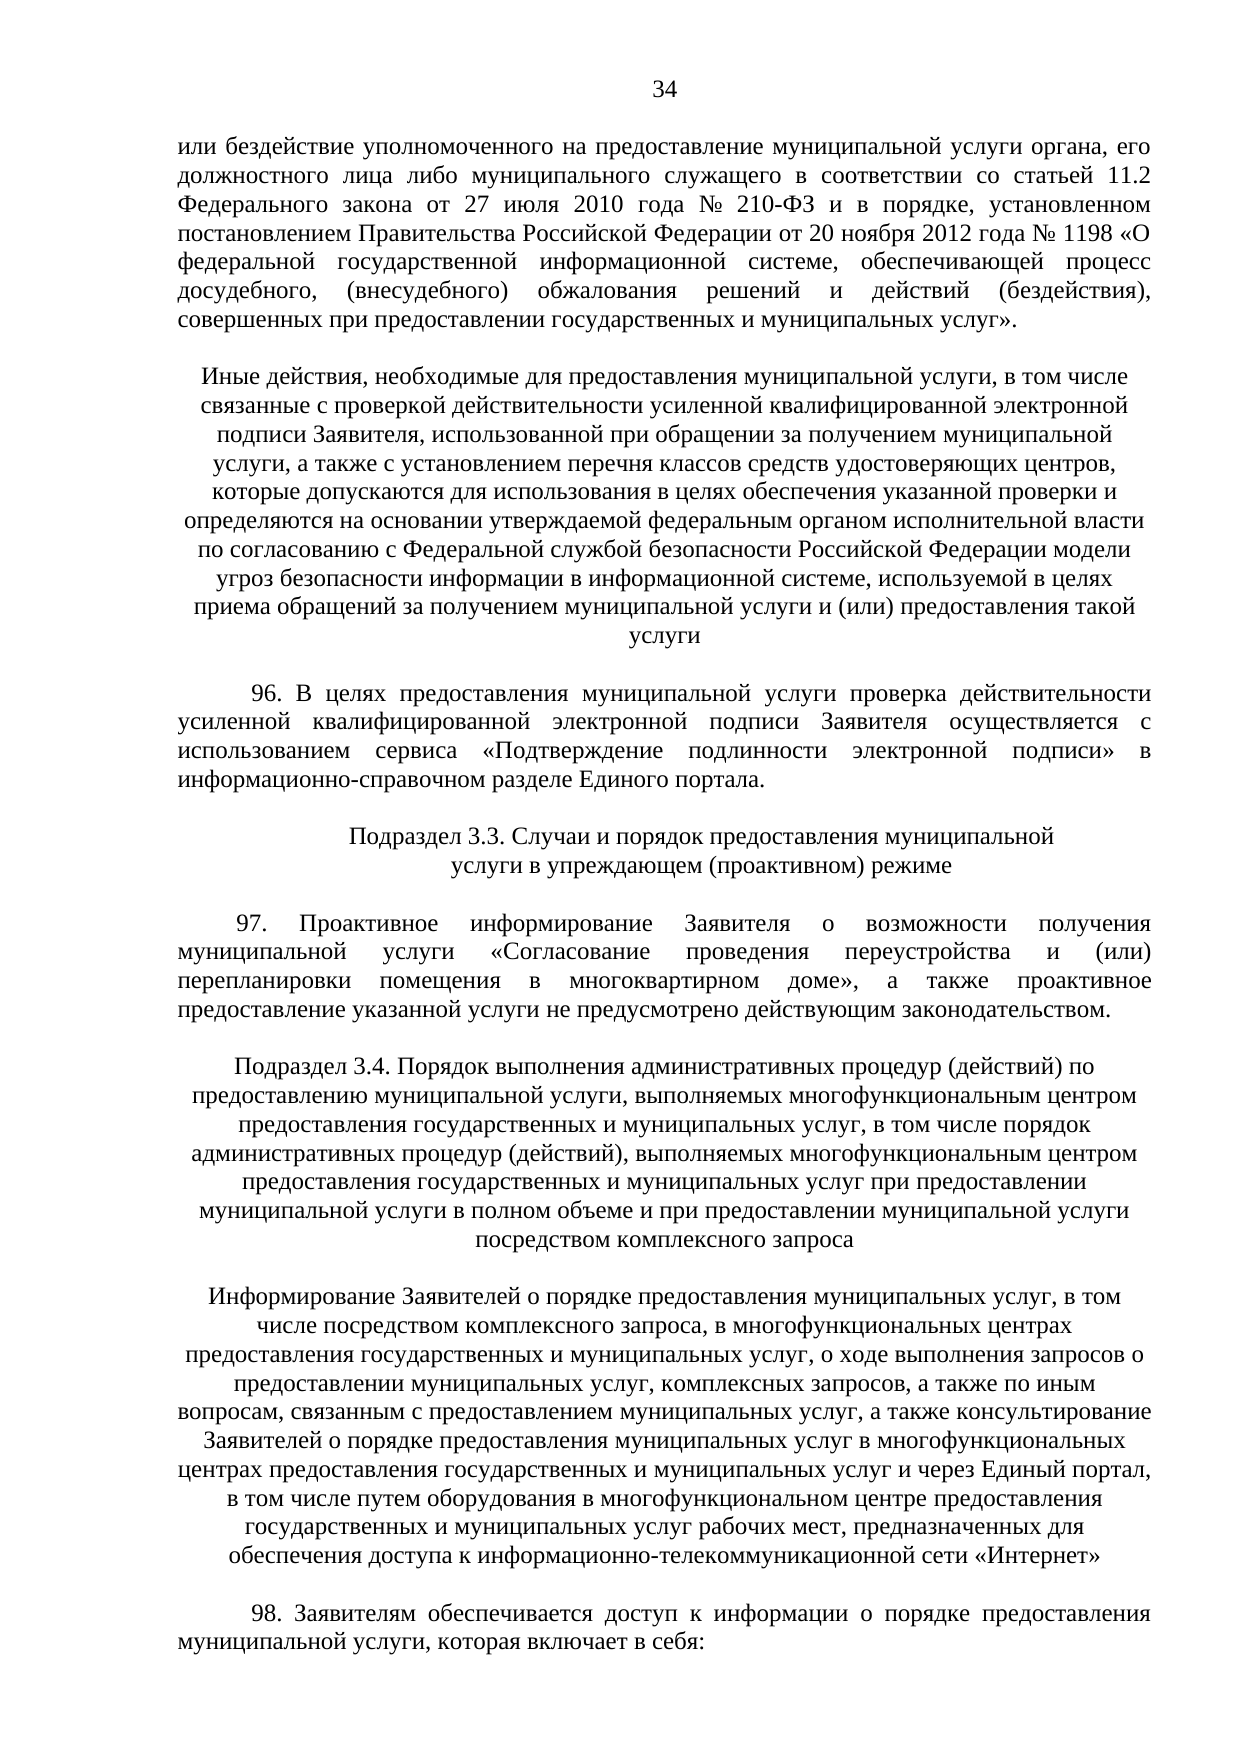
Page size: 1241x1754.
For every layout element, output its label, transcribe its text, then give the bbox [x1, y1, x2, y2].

text Подраздел 3.4. Порядок выполнения административных процедур (действий) по предоставлению муниципальной услуги, выполняемых многофункциональным центром предоставления государственных и муниципальных услуг, в том числе порядок административных процедур (действий), выполняемых многофункциональным центром предоставления государственных и муниципальных услуг при предоставлении муниципальной услуги в полном объеме и при предоставлении муниципальной услуги посредством комплексного запроса [177, 1051, 1152, 1253]
text 97. Проактивное информирование Заявителя о возможности получения муниципальной услуги «Согласование проведения переустройства и (или) перепланировки помещения в многоквартирном доме», а также проактивное предоставление указанной услуги не предусмотрено действующим законодательством. [177, 908, 1152, 1023]
text 96. В целях предоставления муниципальной услуги проверка действительности усиленной квалифицированной электронной подписи Заявителя осуществляется с использованием сервиса «Подтверждение подлинности электронной подписи» в информационно-справочном разделе Единого портала. [177, 678, 1152, 793]
text Информирование Заявителей о порядке предоставления муниципальных услуг, в том числе посредством комплексного запроса, в многофункциональных центрах предоставления государственных и муниципальных услуг, о ходе выполнения запросов о предоставлении муниципальных услуг, комплексных запросов, а также по иным вопросам, связанным с предоставлением муниципальных услуг, а также консультирование Заявителей о порядке предоставления муниципальных услуг в многофункциональных центрах предоставления государственных и муниципальных услуг и через Единый портал, в том числе путем оборудования в многофункциональном центре предоставления государственных и муниципальных услуг рабочих мест, предназначенных для обеспечения доступа к информационно-телекоммуникационной сети «Интернет» [177, 1281, 1152, 1569]
text 98. Заявителям обеспечивается доступ к информации о порядке предоставления муниципальной услуги, которая включает в себя: [177, 1598, 1152, 1655]
text Иные действия, необходимые для предоставления муниципальной услуги, в том числе связанные с проверкой действительности усиленной квалифицированной электронной подписи Заявителя, использованной при обращении за получением муниципальной услуги, а также с установлением перечня классов средств удостоверяющих центров, которые допускаются для использования в целях обеспечения указанной проверки и определяются на основании утверждаемой федеральным органом исполнительной власти по согласованию с Федеральной службой безопасности Российской Федерации модели угроз безопасности информации в информационной системе, используемой в целях приема обращений за получением муниципальной услуги и (или) предоставления такой услуги [177, 361, 1152, 649]
text Подраздел 3.3. Случаи и порядок предоставления муниципальной [177, 821, 1152, 850]
text или бездействие уполномоченного на предоставление муниципальной услуги органа, его должностного лица либо муниципального служащего в соответствии со статьей 11.2 Федерального закона от 27 июля 2010 года № 210-ФЗ и в порядке, установленном постановлением Правительства Российской Федерации от 20 ноября 2012 года № 1198 «О федеральной государственной информационной системе, обеспечивающей процесс досудебного, (внесудебного) обжалования решений и действий (бездействия), совершенных при предоставлении государственных и муниципальных услуг». [177, 131, 1152, 333]
text услуги в упреждающем (проактивном) режиме [177, 850, 1152, 879]
